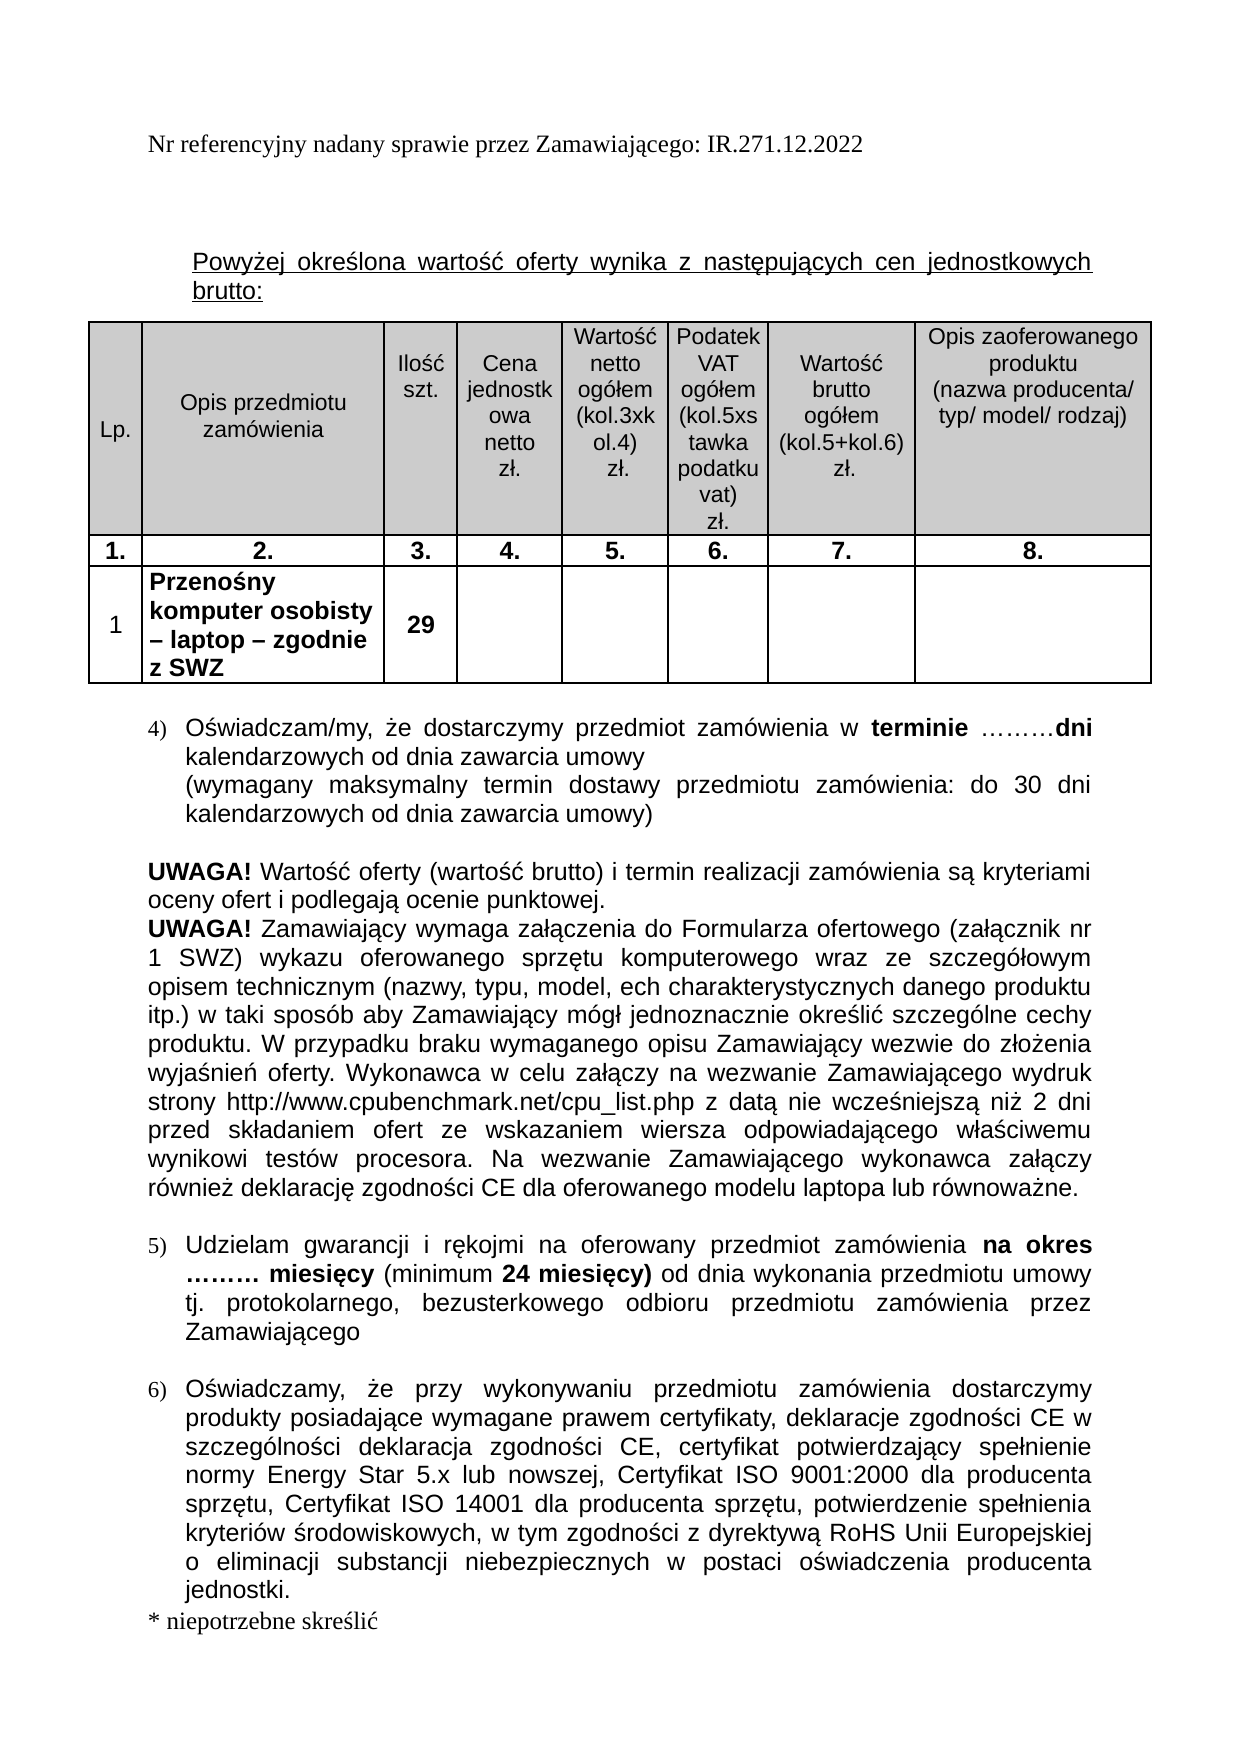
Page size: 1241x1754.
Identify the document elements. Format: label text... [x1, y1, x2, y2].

text brutto: [192, 273, 1093, 304]
table_cell 1. [90, 536, 141, 565]
text Powyżej określona wartość oferty wynika z następujących cen jednostkowych [192, 247, 1093, 272]
table_header Wartość netto ogółem (kol.3xkol.4) zł. [563, 323, 667, 534]
table_cell [769, 567, 914, 682]
table_cell [458, 567, 561, 682]
table_header Podatek VAT ogółem (kol.5xstawka podatku vat) zł. [669, 323, 767, 534]
table_header Cena jednostkowa netto zł. [458, 323, 561, 534]
table_cell 2. [143, 536, 383, 565]
list Oświadczamy, że przy wykonywaniu przedmiotu zamówienia dostarczymy produkty posiadające wymagane prawem certyfikaty, deklaracje zgodności CE w szczególności deklaracja zgodności CE, certyfikat potwierdzający spełnienie normy Energy Star 5.x lub nowszej, Certyfikat ISO 9001:2000 dla producenta sprzętu, Certyfikat ISO 14001 dla producenta sprzętu, potwierdzenie spełnienia kryteriów środowiskowych, w tym zgodności z dyrektywą RoHS Unii Europejskiej o eliminacji substancji niebezpiecznych w postaci oświadczenia producenta jednostki. [148, 1374, 1093, 1604]
table_header Opis zaoferowanego produktu (nazwa producenta/ typ/ model/ rodzaj) [916, 323, 1150, 534]
table_cell 8. [916, 536, 1150, 565]
table_header Wartość brutto ogółem (kol.5+kol.6) zł. [769, 323, 914, 534]
table_cell 4. [458, 536, 561, 565]
table_header Ilość szt. [385, 323, 456, 534]
list Oświadczam/my, że dostarczymy przedmiot zamówienia w terminie ………dni kalendarzowych od dnia zawarcia umowy [148, 713, 1093, 770]
table_cell 5. [563, 536, 667, 565]
table_cell 29 [385, 567, 456, 682]
table_header Lp. [90, 323, 141, 534]
list Udzielam gwarancji i rękojmi na oferowany przedmiot zamówienia na okres ……… miesięcy (minimum 24 miesięcy) od dnia wykonania przedmiotu umowy tj. protokolarnego, bezusterkowego odbioru przedmiotu zamówienia przez Zamawiającego [148, 1230, 1093, 1345]
table_header Opis przedmiotu zamówienia [143, 323, 383, 534]
table_cell [916, 567, 1150, 682]
table_cell 6. [669, 536, 767, 565]
table_cell [563, 567, 667, 682]
text (wymagany maksymalny termin dostawy przedmiotu zamówienia: do 30 dni kalendarzowych od dnia zawarcia umowy) [185, 770, 1093, 828]
table_cell 3. [385, 536, 456, 565]
text UWAGA! Wartość oferty (wartość brutto) i termin realizacji zamówienia są kryteriami oceny ofert i podlegają ocenie punktowej. [148, 857, 1093, 914]
table_cell [669, 567, 767, 682]
table_cell 7. [769, 536, 914, 565]
table_cell Przenośny komputer osobisty – laptop – zgodnie z SWZ [143, 567, 383, 682]
text UWAGA! Zamawiający wymaga załączenia do Formularza ofertowego (załącznik nr 1 SWZ) wykazu oferowanego sprzętu komputerowego wraz ze szczegółowym opisem technicznym (nazwy, typu, model, ech charakterystycznych danego produktu itp.) w taki sposób aby Zamawiający mógł jednoznacznie określić szczególne cechy produktu. W przypadku braku wymaganego opisu Zamawiający wezwie do złożenia wyjaśnień oferty. Wykonawca w celu załączy na wezwanie Zamawiającego wydruk strony http://www.cpubenchmark.net/cpu_list.php z datą nie wcześniejszą niż 2 dni przed składaniem ofert ze wskazaniem wiersza odpowiadającego właściwemu wynikowi testów procesora. Na wezwanie Zamawiającego wykonawca załączy również deklarację zgodności CE dla oferowanego modelu laptopa lub równoważne. [148, 914, 1093, 1202]
table_cell 1 [90, 567, 141, 682]
